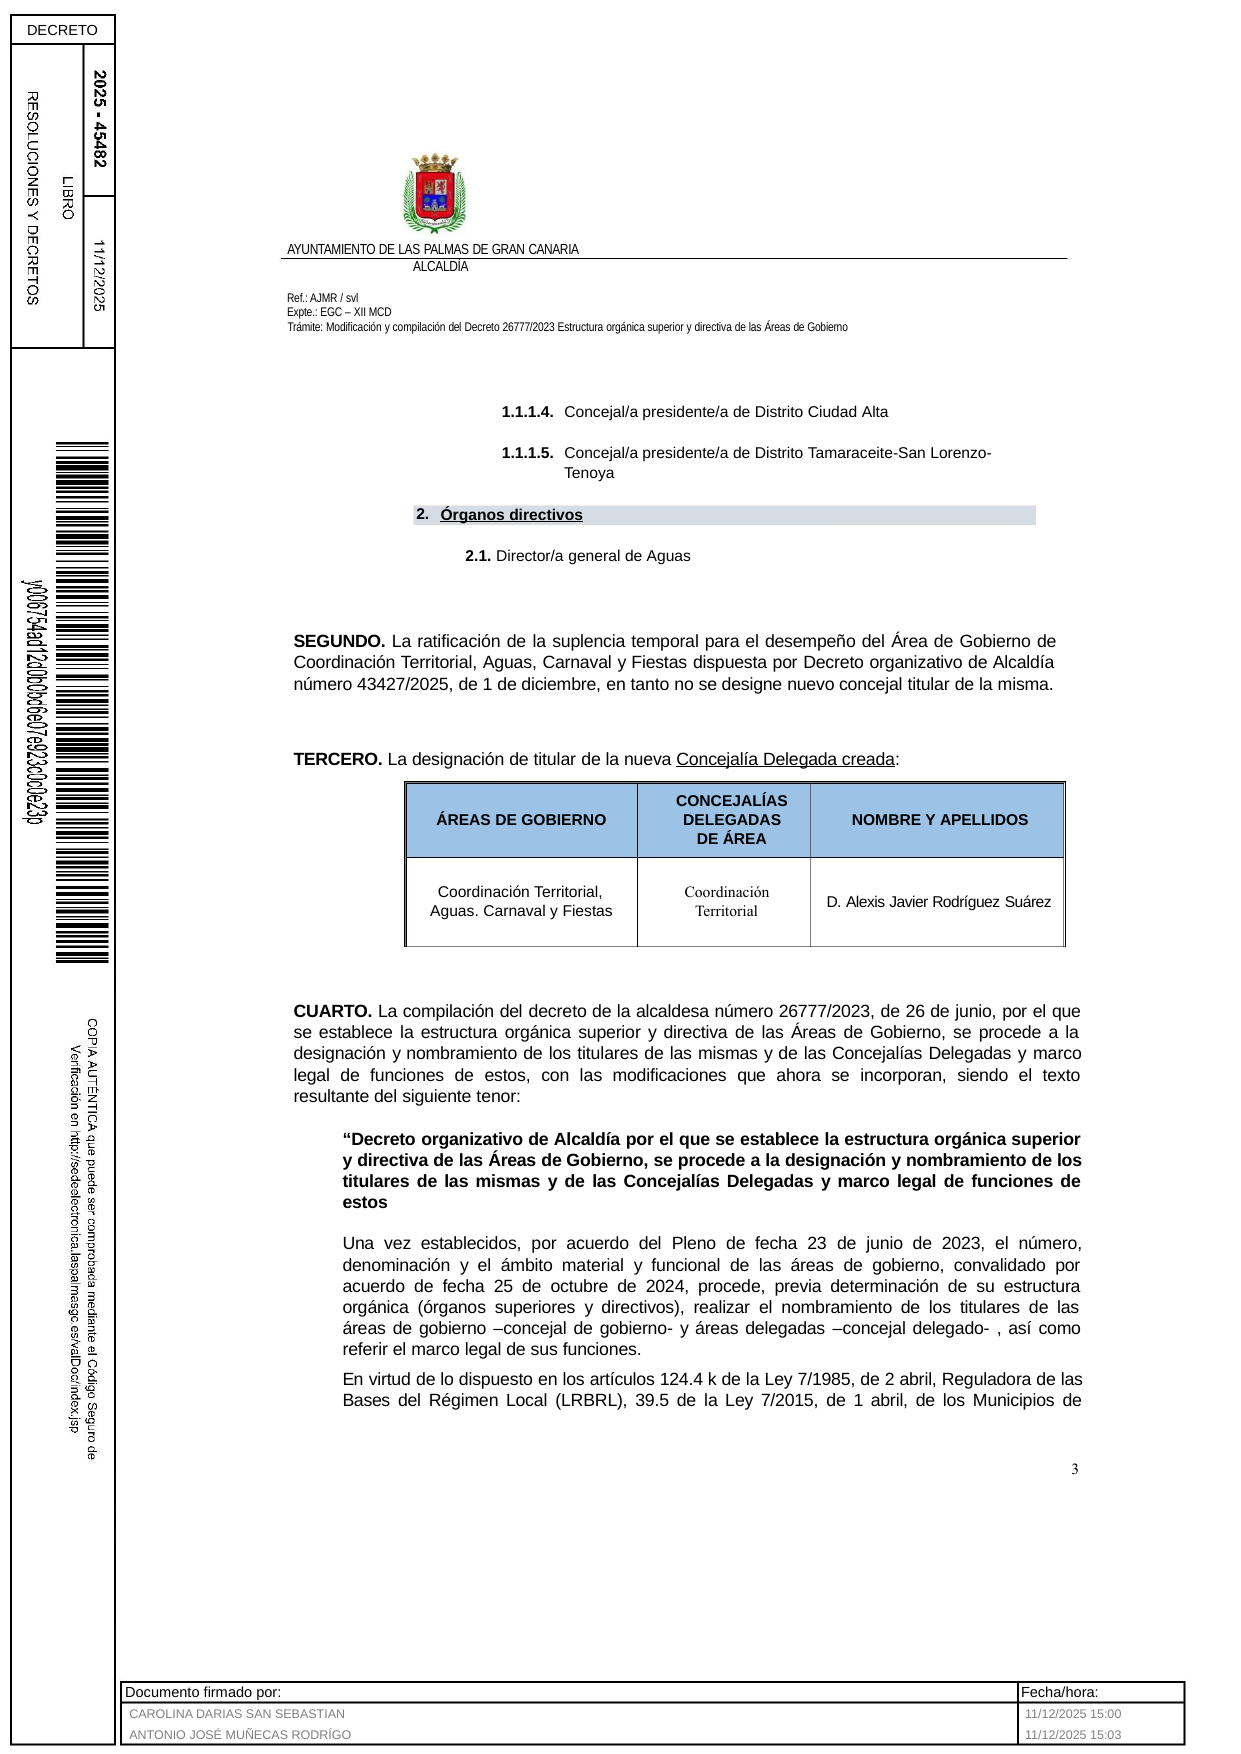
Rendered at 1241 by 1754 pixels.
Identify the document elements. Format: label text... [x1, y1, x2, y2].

text .1.1.5. Concejal/a presidente/a de Distrito Tamaraceite-San Lorenzo- [510, 445, 1017, 463]
text .1.1.4. Concejal/a presidente/a de Distrito Ciudad Alta [510, 403, 912, 421]
text Tenoya [564, 464, 639, 482]
text “ [342, 1129, 351, 1149]
text CONCEJALÍAS [676, 792, 811, 810]
text 3 [1071, 1460, 1102, 1478]
text DECRETO [27, 22, 120, 38]
text NOMBRE Y APELLIDOS [852, 811, 1054, 829]
text D. Alexis Javier Rodríguez Suárez [826, 893, 1073, 911]
text AYUNTAMIENTO DE LAS PALMAS DE GRAN CANARIA [287, 241, 603, 257]
text número 43427/2025, de 1 de diciembre, en tanto no se designe nuevo concejal titular de la misma. [293, 674, 1079, 694]
text Aguas. Carnaval y Fiestas [430, 902, 637, 920]
text DELEGADAS [683, 811, 804, 829]
text Coordinación [684, 883, 793, 901]
text 11/12/2025 15:00 [1025, 1707, 1141, 1721]
text ALCALDÍA [413, 259, 603, 275]
text denominación y el ámbito material y funcional de las áreas de gobierno, convalidado por [342, 1255, 1104, 1275]
text . [424, 506, 440, 523]
text 1 [502, 403, 510, 421]
text Expte.: EGC – XII MCD [287, 306, 410, 319]
text Decreto organizativo de Alcaldía por el que se establece la estructura orgánica superior [351, 1129, 1104, 1149]
text designación y nombramiento de los titulares de las mismas y de las Concejalías Delegadas y marco [293, 1044, 1104, 1064]
text CUARTO. La compilación del decreto de la alcaldesa número 26777/2023, de 26 de junio, por el que [293, 1002, 1104, 1021]
text Trámite: Modificación y compilación del Decreto 26777/2023 Estructura orgánica superior y directiva de las Áreas de Gobierno [287, 320, 869, 334]
text Bases del Régimen Local (LRBRL), 39.5 de la Ley 7/2015, de 1 abril, de los Municipios de [342, 1391, 1104, 1411]
text Ref.: AJMR / svl [287, 291, 410, 305]
text SEGUNDO. La ratificación de la suplencia temporal para el desempeño del Área de Gobierno de [293, 632, 1079, 651]
text Fecha/hora: [1021, 1685, 1121, 1701]
text titulares de las mismas y de las Concejalías Delegadas y marco legal de funciones de [342, 1171, 1103, 1191]
text Territorial [695, 902, 793, 920]
text resultante del siguiente tenor: [293, 1086, 1104, 1106]
text ÁREAS DE GOBIERNO [436, 811, 631, 829]
text se establece la estructura orgánica superior y directiva de las Áreas de Gobierno, se procede a la [293, 1023, 1104, 1043]
text referir el marco legal de sus funciones. [342, 1339, 1104, 1359]
text estos [342, 1192, 1103, 1212]
text Documento firmado por: [125, 1685, 305, 1701]
text .1. Director/a general de Aguas [497, 547, 715, 565]
text ANTONIO JOSÉ MUÑECAS RODRÍGO [129, 1728, 376, 1742]
text TERCERO. La designación de titular de la nueva Concejalía Delegada creada: [293, 749, 923, 769]
text 1 [502, 445, 510, 463]
picture [143, 39, 1180, 1590]
text 2 [416, 506, 424, 523]
text Coordinación Territorial, [438, 883, 637, 901]
picture [118, 1679, 1186, 1746]
text orgánica (órganos superiores y directivos), realizar el nombramiento de los titulares de las [342, 1297, 1104, 1317]
text En virtud de lo dispuesto en los artículos 124.4 k de la Ley 7/1985, de 2 abril, Reguladora de las [342, 1370, 1104, 1390]
text Una vez establecidos, por acuerdo del Pleno de fecha 23 de junio de 2023, el número, [342, 1234, 1104, 1254]
text Coordinación Territorial, Aguas, Carnaval y Fiestas dispuesta por Decreto organizativo de Alcaldía [293, 653, 1079, 673]
text y directiva de las Áreas de Gobierno, se procede a la designación y nombramiento de los [342, 1150, 1103, 1170]
text 2 [465, 547, 497, 565]
text Órganos directivos [440, 506, 715, 523]
text 11/12/2025 15:03 [1025, 1728, 1141, 1742]
text DE ÁREA [697, 830, 804, 848]
picture [8, 12, 117, 1746]
text legal de funciones de estos, con las modificaciones que ahora se incorporan, siendo el texto [293, 1065, 1104, 1085]
text acuerdo de fecha 25 de octubre de 2024, procede, previa determinación de su estructura [342, 1276, 1104, 1296]
text áreas de gobierno –concejal de gobierno- y áreas delegadas –concejal delegado- , así como [342, 1318, 1104, 1338]
text CAROLINA DARIAS SAN SEBASTIAN [129, 1707, 376, 1721]
